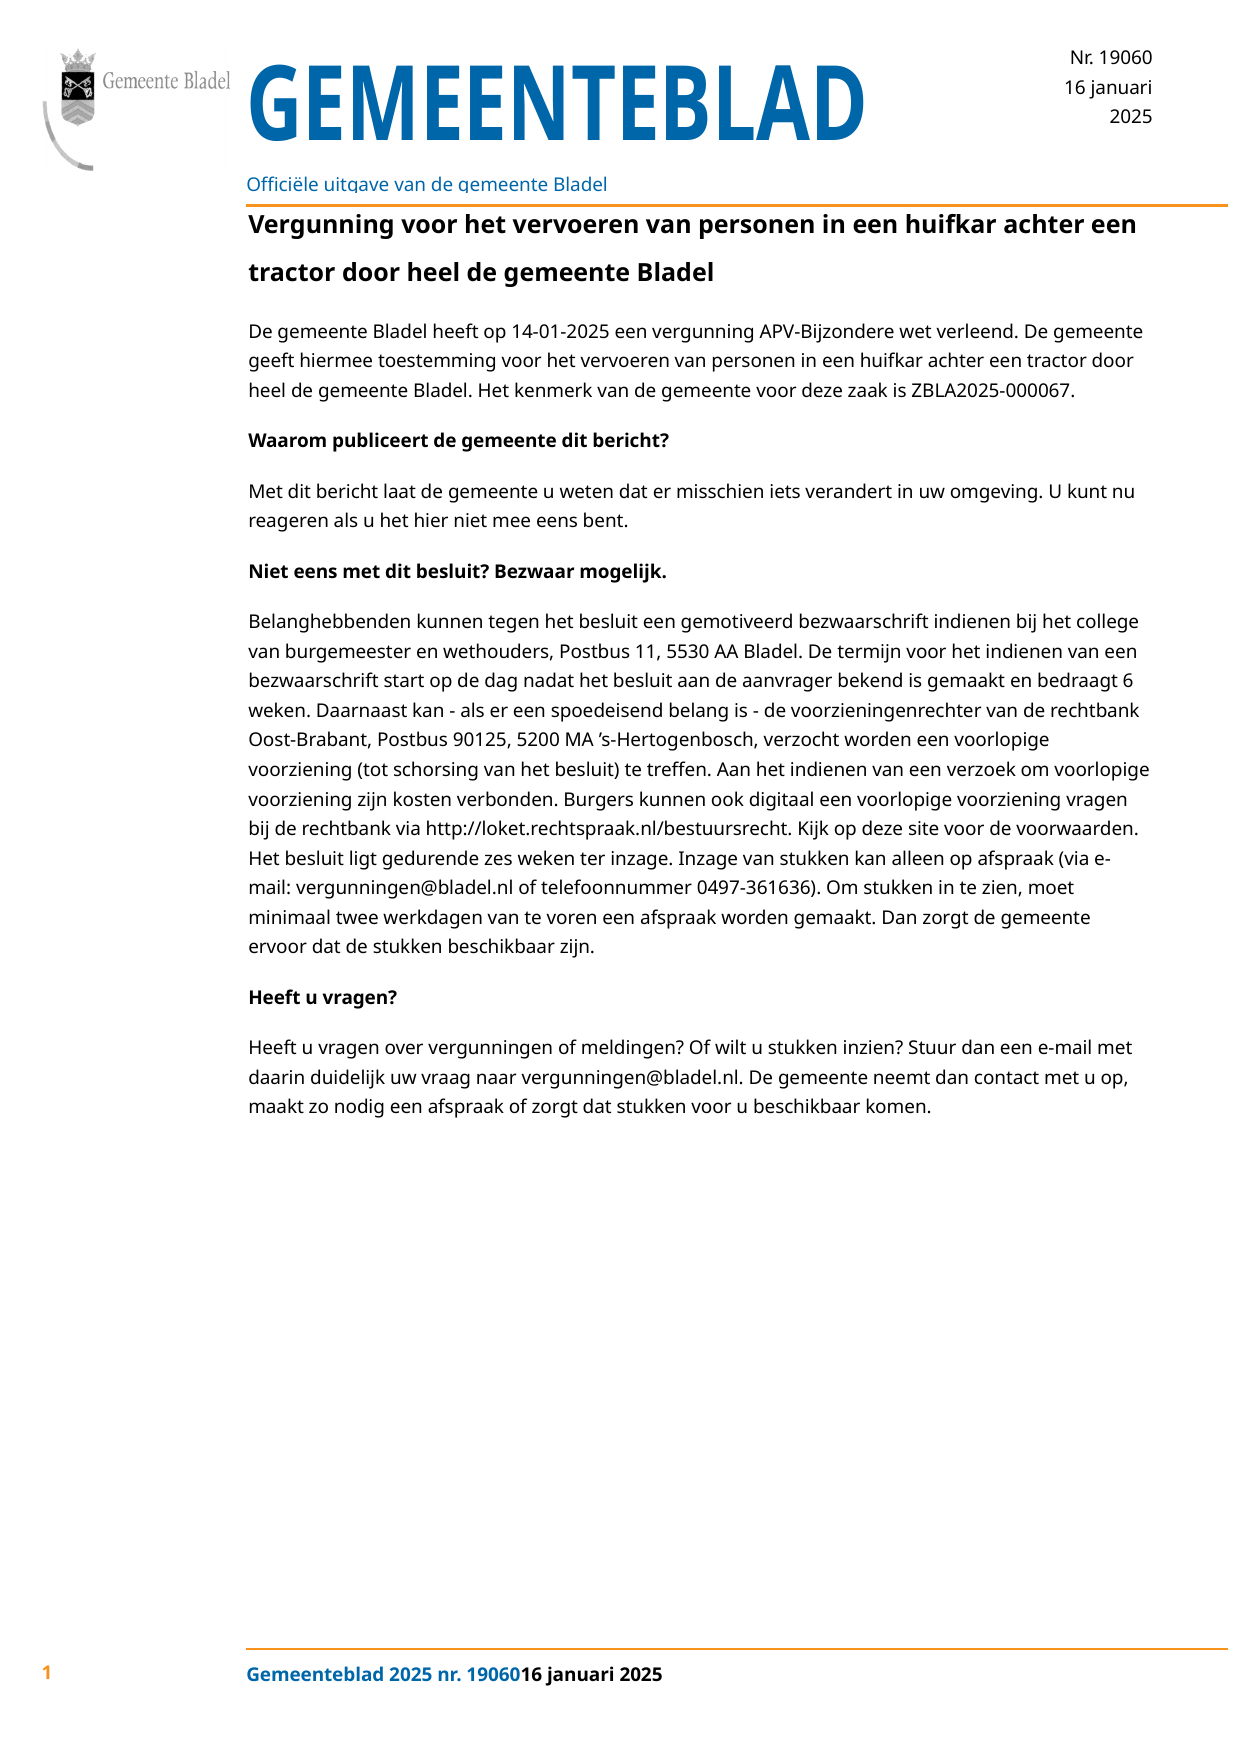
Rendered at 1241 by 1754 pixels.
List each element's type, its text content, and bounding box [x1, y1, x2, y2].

text Heeft u vragen? [248, 984, 1152, 1010]
text Heeft u vragen over vergunningen of meldingen? Of wilt u stukken inzien? Stuur dan een e-mail met daarin duidelijk uw vraag naar vergunningen@bladel.nl. De gemeente neemt dan contact met u op, maakt zo nodig een afspraak of zorgt dat stukken voor u beschikbaar komen. [248, 1034, 1152, 1119]
text Met dit bericht laat de gemeente u weten dat er misschien iets verandert in uw omgeving. U kunt nu reageren als u het hier niet mee eens bent. [248, 478, 1152, 533]
text Niet eens met dit besluit? Bezwaar mogelijk. [248, 558, 1152, 584]
picture [41, 47, 231, 172]
text De gemeente Bladel heeft op 14-01-2025 een vergunning APV-Bijzondere wet verleend. De gemeente geeft hiermee toestemming voor het vervoeren van personen in een huifkar achter een tractor door heel de gemeente Bladel. Het kenmerk van de gemeente voor deze zaak is ZBLA2025-000067. [248, 318, 1152, 403]
text Belanghebbenden kunnen tegen het besluit een gemotiveerd bezwaarschrift indienen bij het college van burgemeester en wethouders, Postbus 11, 5530 AA Bladel. De termijn voor het indienen van een bezwaarschrift start op de dag nadat het besluit aan de aanvrager bekend is gemaakt en bedraagt 6 weken. Daarnaast kan - als er een spoedeisend belang is - de voorzieningenrechter van de rechtbank Oost-Brabant, Postbus 90125, 5200 MA ’s-Hertogenbosch, verzocht worden een voorlopige voorziening (tot schorsing van het besluit) te treffen. Aan het indienen van een verzoek om voorlopige voorziening zijn kosten verbonden. Burgers kunnen ook digitaal een voorlopige voorziening vragen bij de rechtbank via http://loket.rechtspraak.nl/bestuursrecht. Kijk op deze site voor de voorwaarden. Het besluit ligt gedurende zes weken ter inzage. Inzage van stukken kan alleen op afspraak (via e-mail: vergunningen@bladel.nl of telefoonnummer 0497-361636). Om stukken in te zien, moet minimaal twee werkdagen van te voren een afspraak worden gemaakt. Dan zorgt de gemeente ervoor dat de stukken beschikbaar zijn. [248, 608, 1152, 959]
text Vergunning voor het vervoeren van personen in een huifkar achter een tractor door heel de gemeente Bladel [248, 207, 1152, 288]
text Waarom publiceert de gemeente dit bericht? [248, 427, 1152, 453]
